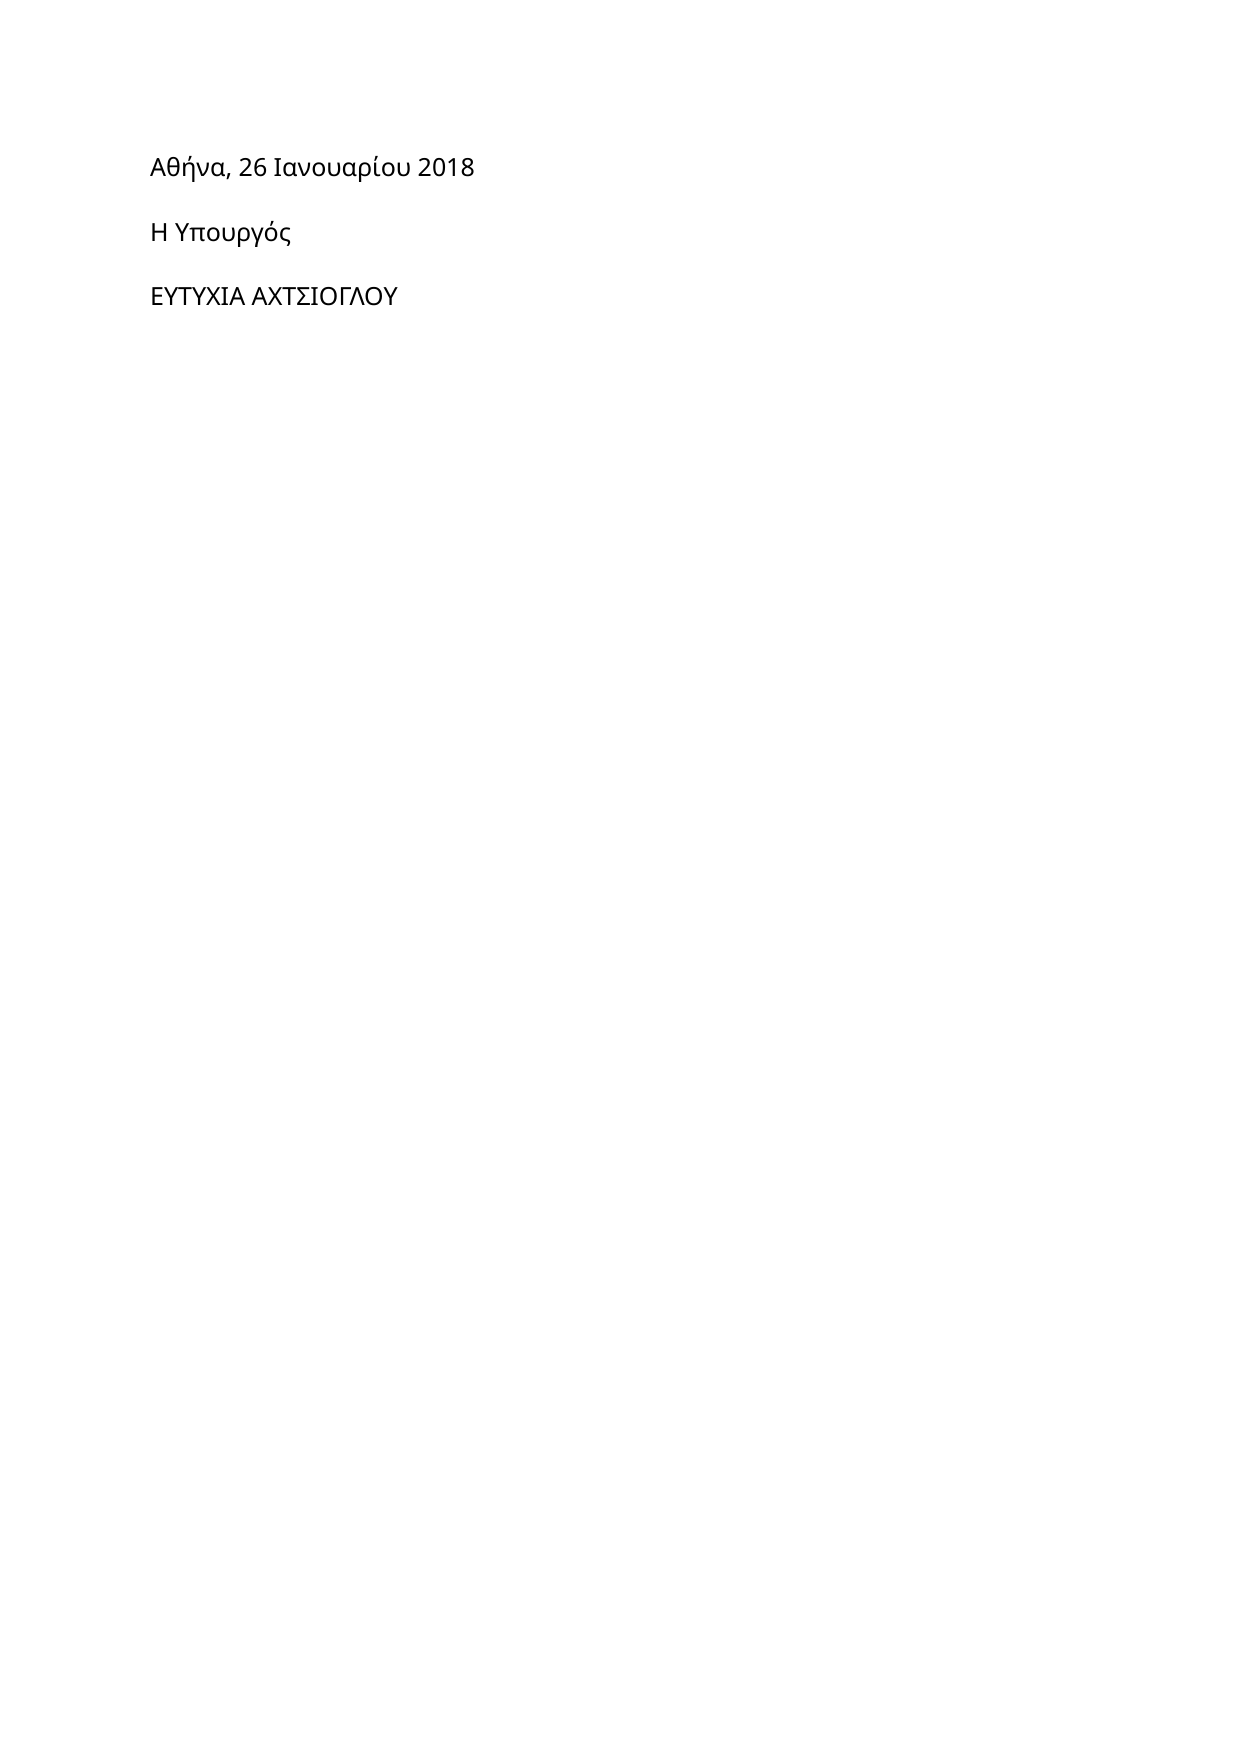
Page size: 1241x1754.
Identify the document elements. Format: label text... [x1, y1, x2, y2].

text Η Υπουργός [150, 214, 1090, 248]
text Αθήνα, 26 Ιανουαρίου 2018 [150, 150, 1090, 184]
text ΕΥΤΥΧΙΑ ΑΧΤΣΙΟΓΛΟΥ [150, 278, 1090, 312]
